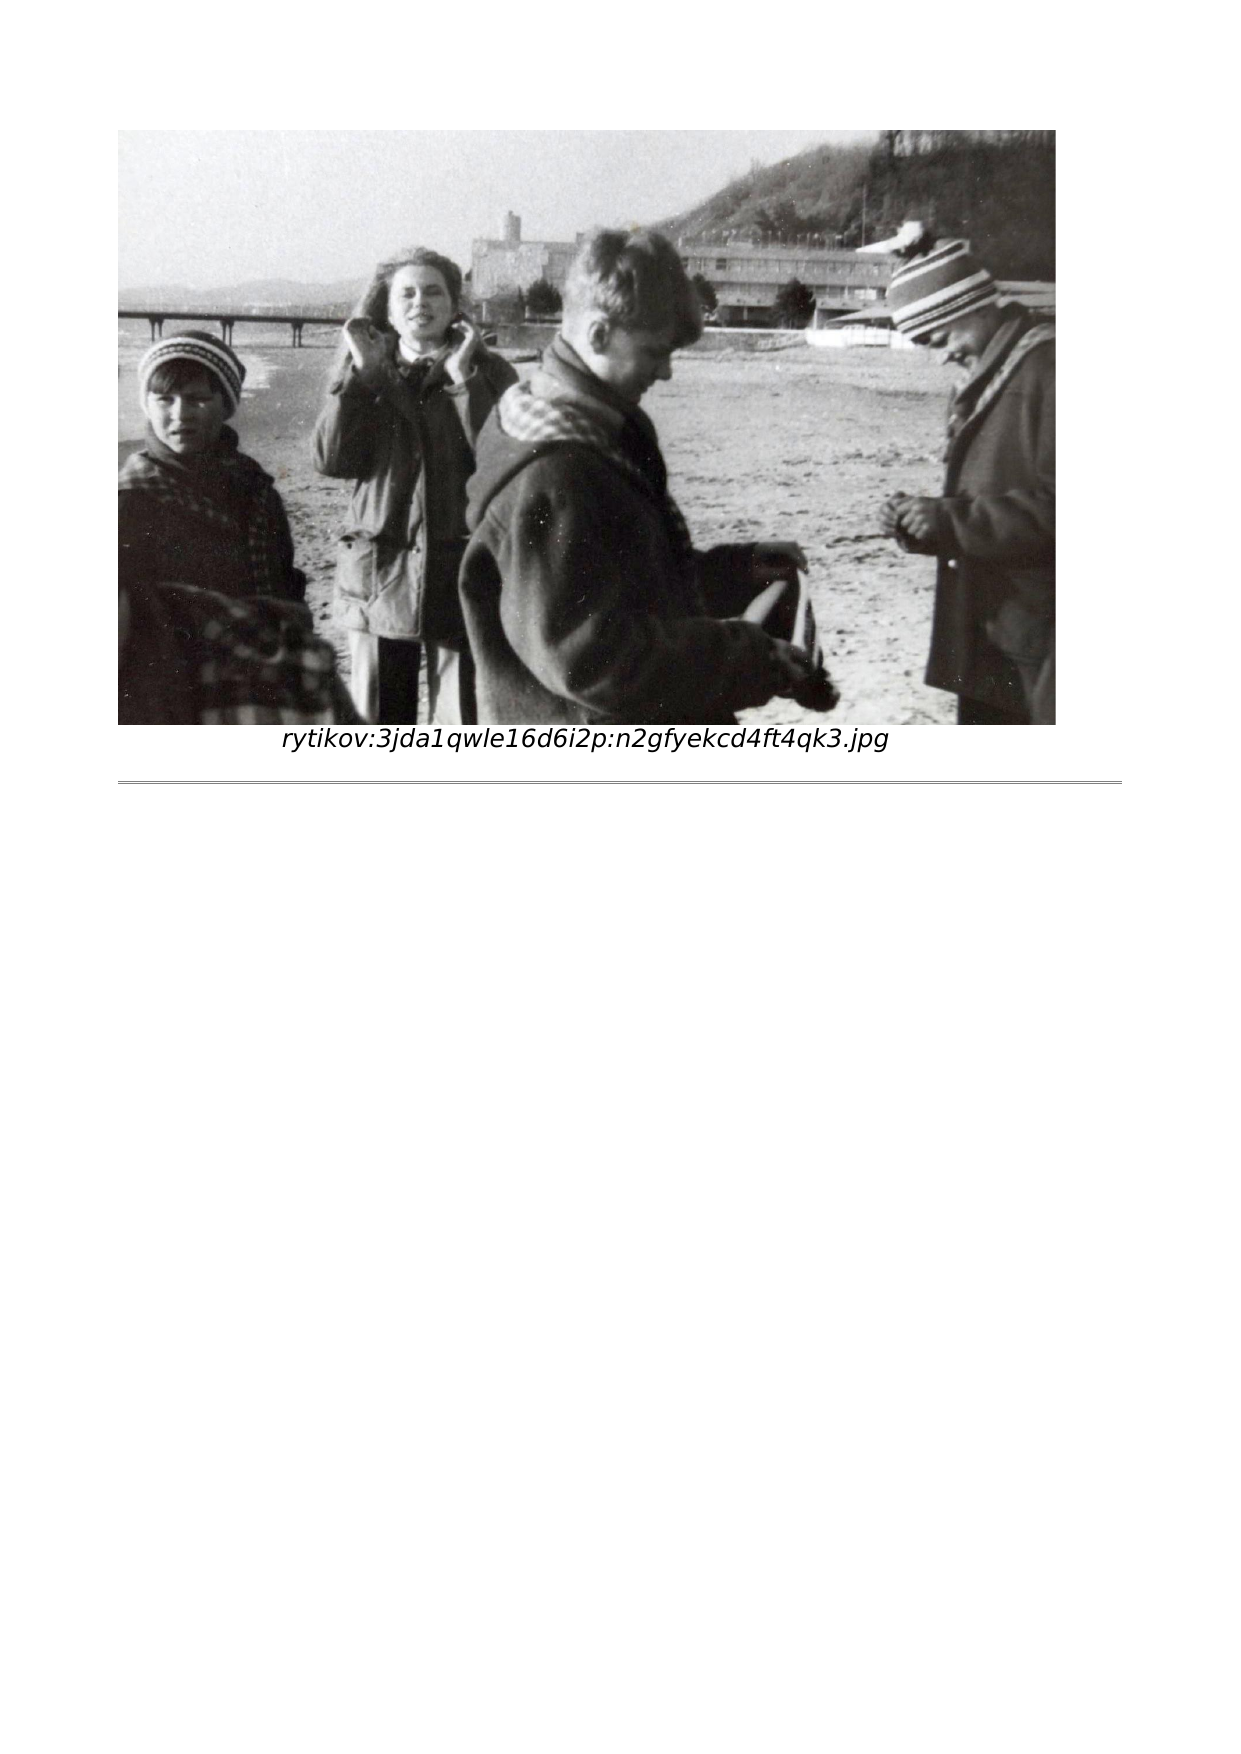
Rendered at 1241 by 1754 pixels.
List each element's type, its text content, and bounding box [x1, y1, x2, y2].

text rytikov:3jda1qwle16d6i2p:n2gfyekcd4ft4qk3.jpg [118, 725, 1056, 754]
picture [118, 130, 1056, 725]
